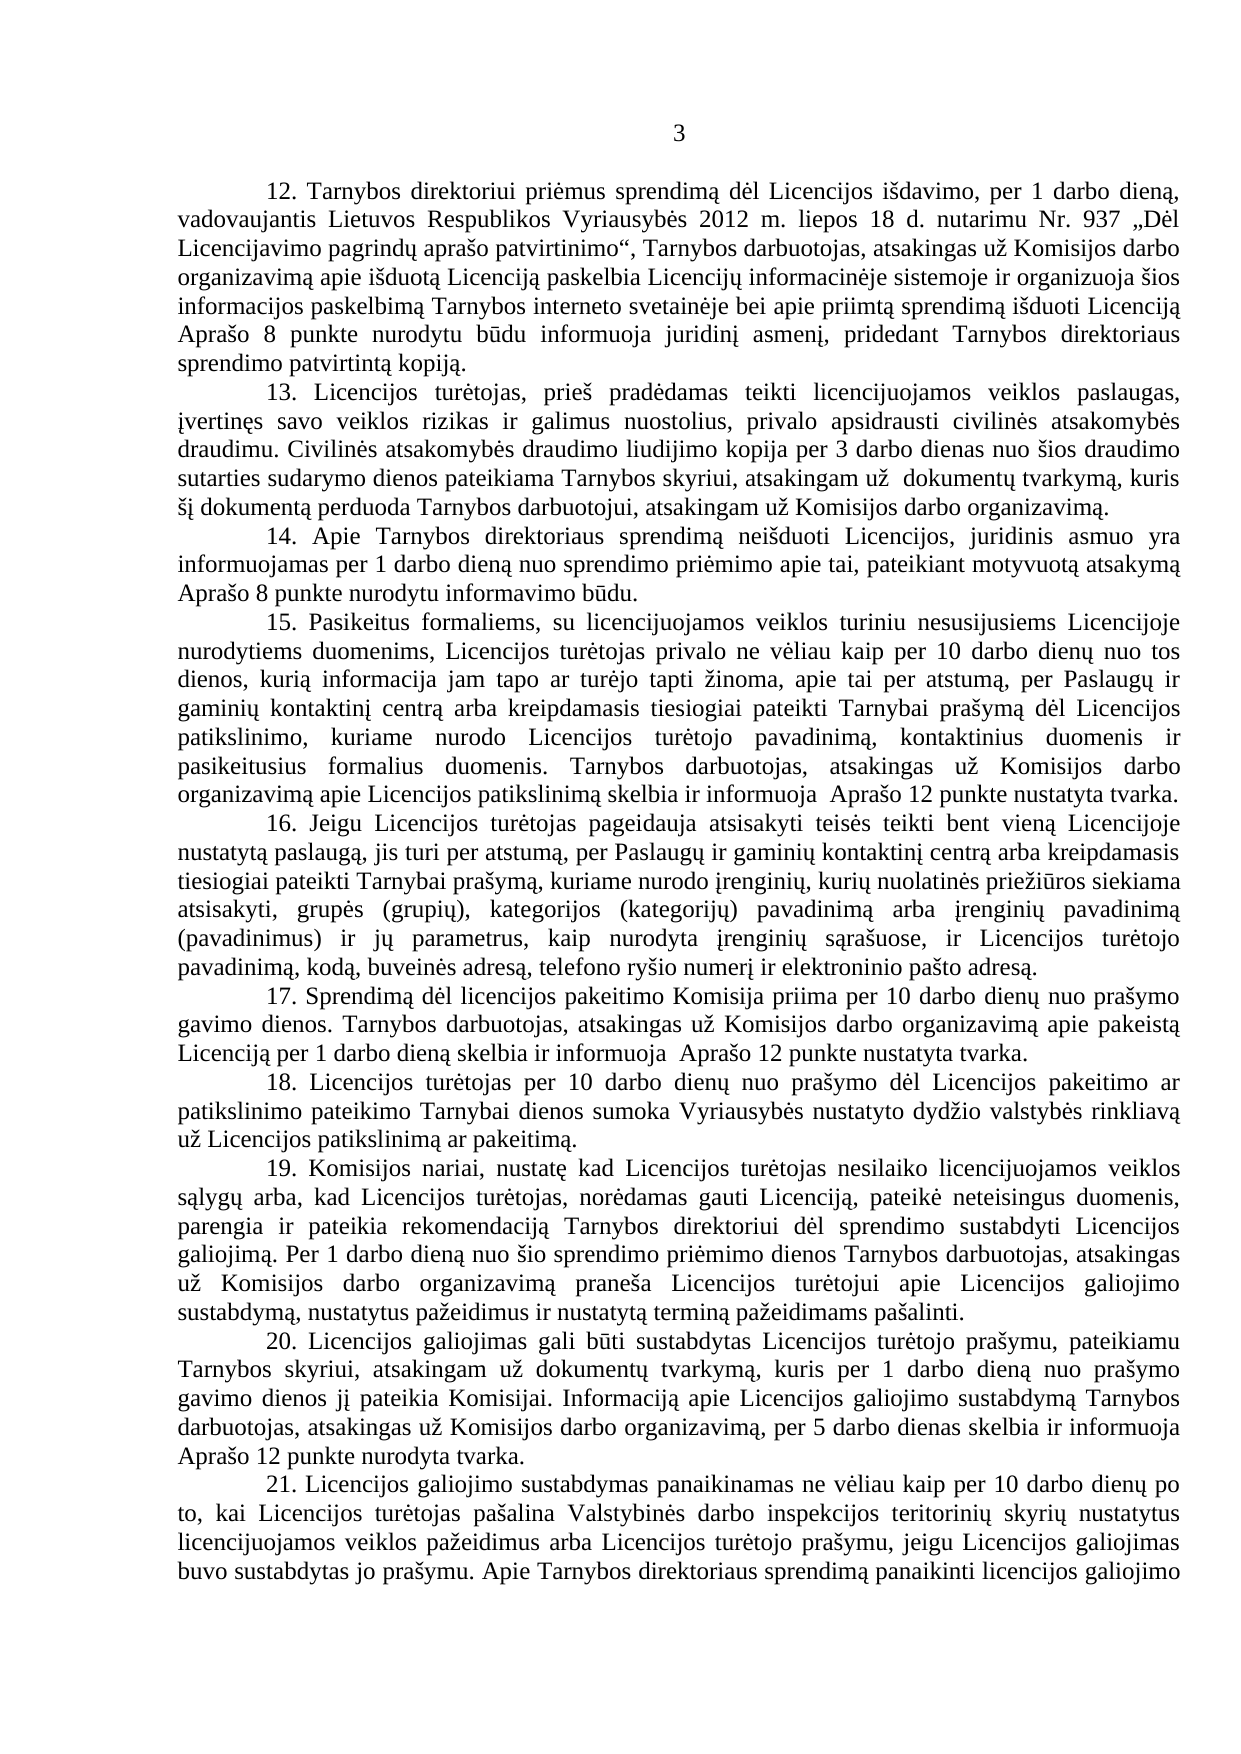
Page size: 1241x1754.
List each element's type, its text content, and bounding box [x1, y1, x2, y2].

text 21. Licencijos galiojimo sustabdymas panaikinamas ne vėliau kaip per 10 darbo dienų po to, kai Licencijos turėtojas pašalina Valstybinės darbo inspekcijos teritorinių skyrių nustatytus licencijuojamos veiklos pažeidimus arba Licencijos turėtojo prašymu, jeigu Licencijos galiojimas buvo sustabdytas jo prašymu. Apie Tarnybos direktoriaus sprendimą panaikinti licencijos galiojimo [177, 1469, 1181, 1584]
text 14. Apie Tarnybos direktoriaus sprendimą neišduoti Licencijos, juridinis asmuo yra informuojamas per 1 darbo dieną nuo sprendimo priėmimo apie tai, pateikiant motyvuotą atsakymą Aprašo 8 punkte nurodytu informavimo būdu. [177, 521, 1181, 607]
text 13. Licencijos turėtojas, prieš pradėdamas teikti licencijuojamos veiklos paslaugas, įvertinęs savo veiklos rizikas ir galimus nuostolius, privalo apsidrausti civilinės atsakomybės draudimu. Civilinės atsakomybės draudimo liudijimo kopija per 3 darbo dienas nuo šios draudimo sutarties sudarymo dienos pateikiama Tarnybos skyriui, atsakingam už dokumentų tvarkymą, kuris šį dokumentą perduoda Tarnybos darbuotojui, atsakingam už Komisijos darbo organizavimą. [177, 377, 1181, 521]
text 12. Tarnybos direktoriui priėmus sprendimą dėl Licencijos išdavimo, per 1 darbo dieną, vadovaujantis Lietuvos Respublikos Vyriausybės 2012 m. liepos 18 d. nutarimu Nr. 937 „Dėl Licencijavimo pagrindų aprašo patvirtinimo“, Tarnybos darbuotojas, atsakingas už Komisijos darbo organizavimą apie išduotą Licenciją paskelbia Licencijų informacinėje sistemoje ir organizuoja šios informacijos paskelbimą Tarnybos interneto svetainėje bei apie priimtą sprendimą išduoti Licenciją Aprašo 8 punkte nurodytu būdu informuoja juridinį asmenį, pridedant Tarnybos direktoriaus sprendimo patvirtintą kopiją. [177, 176, 1181, 377]
text 16. Jeigu Licencijos turėtojas pageidauja atsisakyti teisės teikti bent vieną Licencijoje nustatytą paslaugą, jis turi per atstumą, per Paslaugų ir gaminių kontaktinį centrą arba kreipdamasis tiesiogiai pateikti Tarnybai prašymą, kuriame nurodo įrenginių, kurių nuolatinės priežiūros siekiama atsisakyti, grupės (grupių), kategorijos (kategorijų) pavadinimą arba įrenginių pavadinimą (pavadinimus) ir jų parametrus, kaip nurodyta įrenginių sąrašuose, ir Licencijos turėtojo pavadinimą, kodą, buveinės adresą, telefono ryšio numerį ir elektroninio pašto adresą. [177, 808, 1181, 981]
text 15. Pasikeitus formaliems, su licencijuojamos veiklos turiniu nesusijusiems Licencijoje nurodytiems duomenims, Licencijos turėtojas privalo ne vėliau kaip per 10 darbo dienų nuo tos dienos, kurią informacija jam tapo ar turėjo tapti žinoma, apie tai per atstumą, per Paslaugų ir gaminių kontaktinį centrą arba kreipdamasis tiesiogiai pateikti Tarnybai prašymą dėl Licencijos patikslinimo, kuriame nurodo Licencijos turėtojo pavadinimą, kontaktinius duomenis ir pasikeitusius formalius duomenis. Tarnybos darbuotojas, atsakingas už Komisijos darbo organizavimą apie Licencijos patikslinimą skelbia ir informuoja Aprašo 12 punkte nustatyta tvarka. [177, 607, 1181, 808]
text 20. Licencijos galiojimas gali būti sustabdytas Licencijos turėtojo prašymu, pateikiamu Tarnybos skyriui, atsakingam už dokumentų tvarkymą, kuris per 1 darbo dieną nuo prašymo gavimo dienos jį pateikia Komisijai. Informaciją apie Licencijos galiojimo sustabdymą Tarnybos darbuotojas, atsakingas už Komisijos darbo organizavimą, per 5 darbo dienas skelbia ir informuoja Aprašo 12 punkte nurodyta tvarka. [177, 1326, 1181, 1469]
text 18. Licencijos turėtojas per 10 darbo dienų nuo prašymo dėl Licencijos pakeitimo ar patikslinimo pateikimo Tarnybai dienos sumoka Vyriausybės nustatyto dydžio valstybės rinkliavą už Licencijos patikslinimą ar pakeitimą. [177, 1067, 1181, 1153]
text 17. Sprendimą dėl licencijos pakeitimo Komisija priima per 10 darbo dienų nuo prašymo gavimo dienos. Tarnybos darbuotojas, atsakingas už Komisijos darbo organizavimą apie pakeistą Licenciją per 1 darbo dieną skelbia ir informuoja Aprašo 12 punkte nustatyta tvarka. [177, 981, 1181, 1067]
text 19. Komisijos nariai, nustatę kad Licencijos turėtojas nesilaiko licencijuojamos veiklos sąlygų arba, kad Licencijos turėtojas, norėdamas gauti Licenciją, pateikė neteisingus duomenis, parengia ir pateikia rekomendaciją Tarnybos direktoriui dėl sprendimo sustabdyti Licencijos galiojimą. Per 1 darbo dieną nuo šio sprendimo priėmimo dienos Tarnybos darbuotojas, atsakingas už Komisijos darbo organizavimą praneša Licencijos turėtojui apie Licencijos galiojimo sustabdymą, nustatytus pažeidimus ir nustatytą terminą pažeidimams pašalinti. [177, 1153, 1181, 1326]
